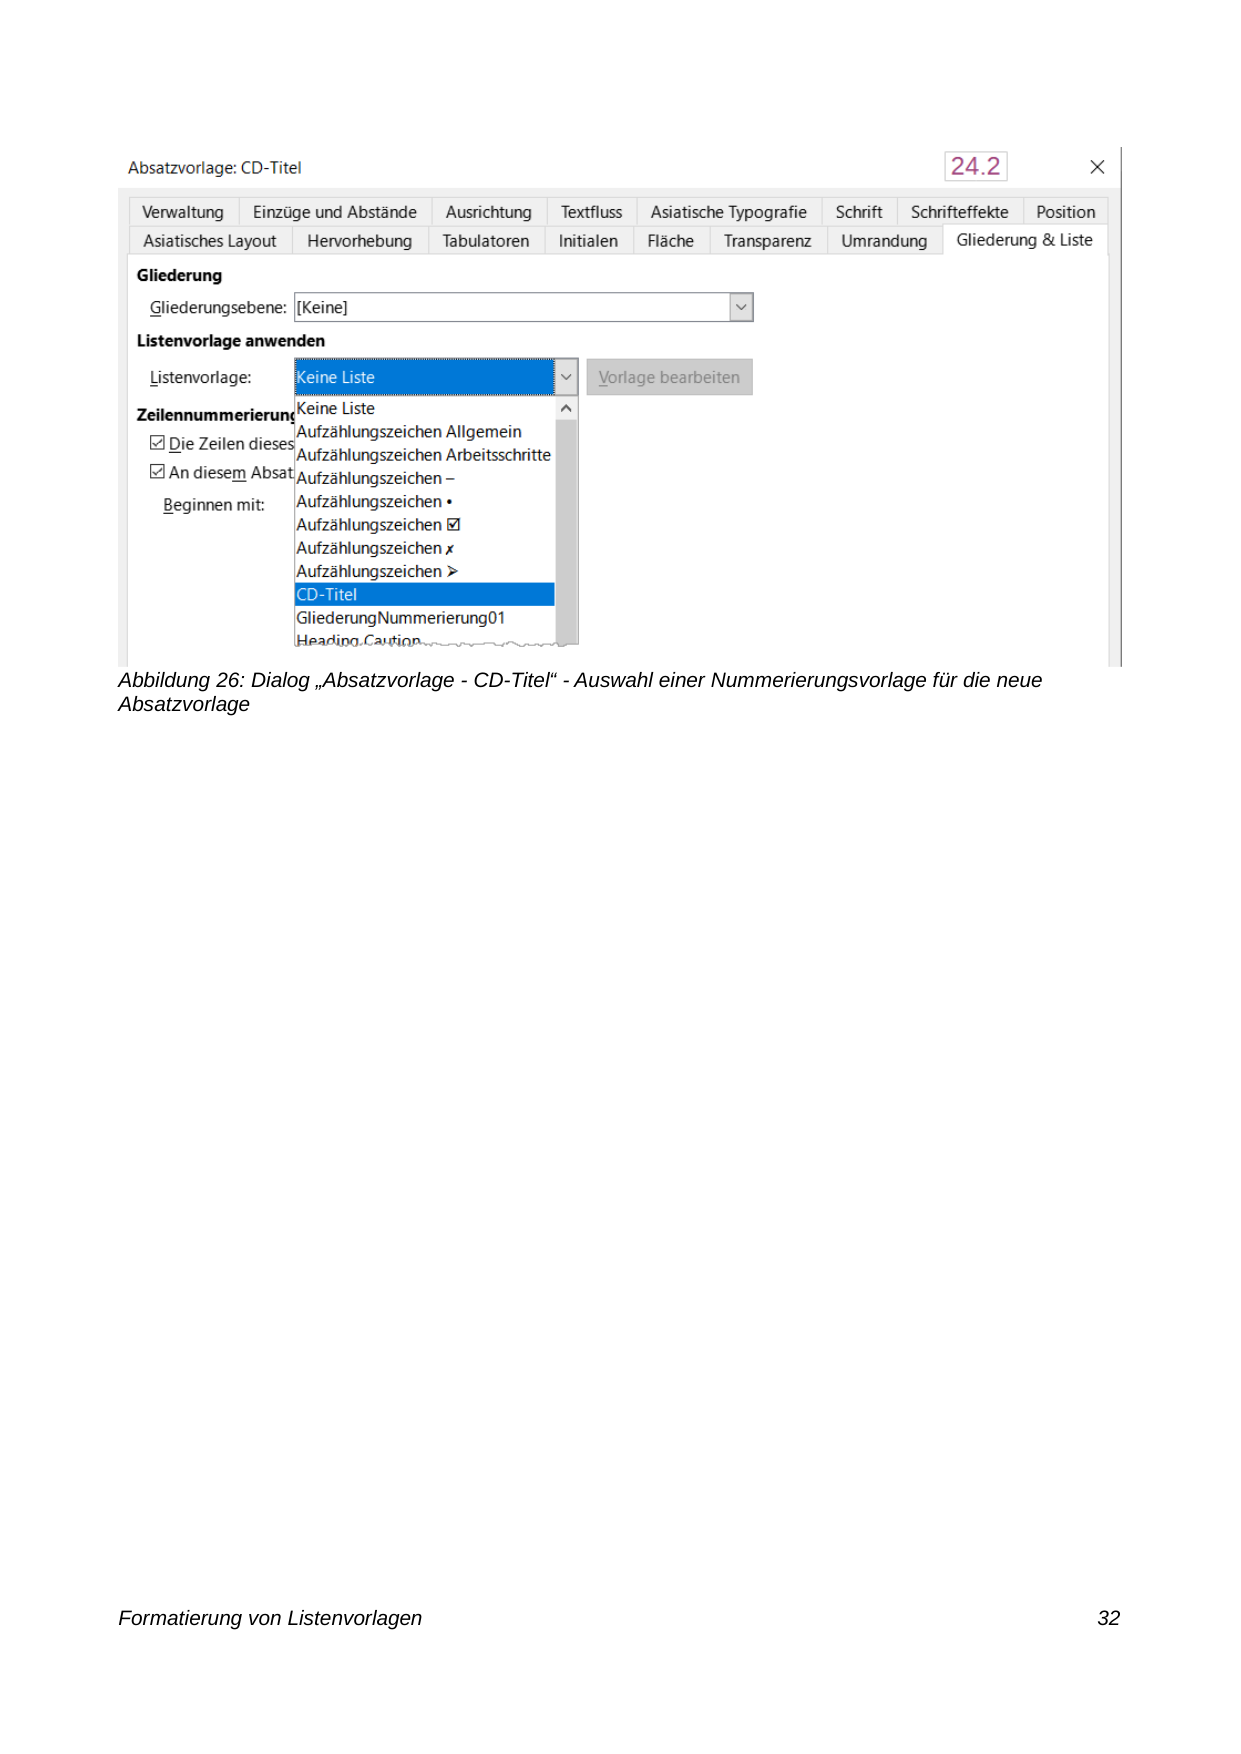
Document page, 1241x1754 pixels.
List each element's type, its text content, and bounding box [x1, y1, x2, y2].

picture [118, 147, 1123, 668]
text Abbildung 26: Dialog „Absatzvorlage - CD-Titel“ - Auswahl einer Nummerierungsvorlage für die neue Absatzvorlage [118, 668, 1122, 716]
